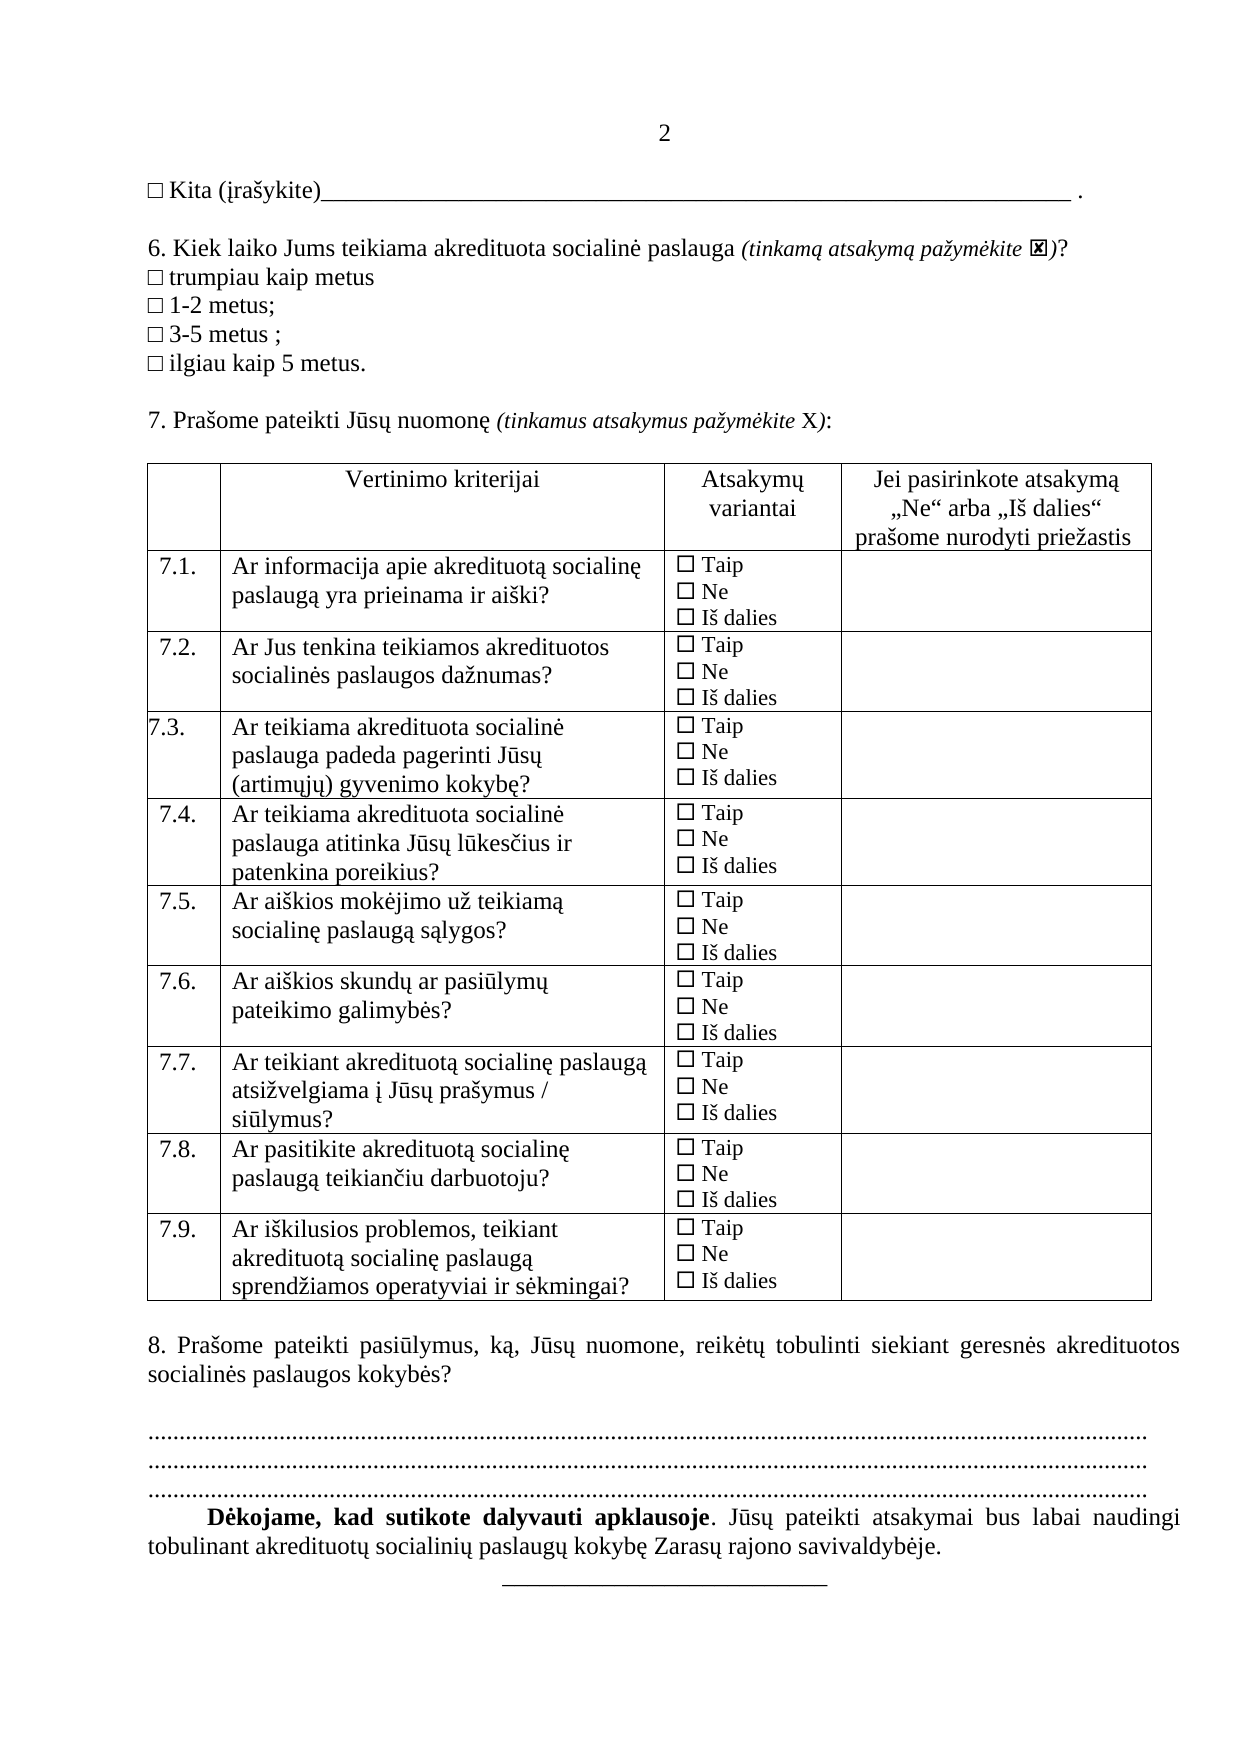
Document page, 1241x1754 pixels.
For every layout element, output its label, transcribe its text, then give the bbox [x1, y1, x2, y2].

text ................................................................................................................................................................ [148, 1445, 1181, 1474]
table_cell Ar iškilusios problemos, teikiant akredituotą socialinę paslaugą sprendžiamos operatyviai ir sėkmingai? [221, 1214, 664, 1300]
table_cell  Taip  Ne  Iš dalies [665, 1214, 841, 1300]
table_cell 7.3. [148, 712, 220, 798]
text ................................................................................................................................................................ [148, 1474, 1181, 1502]
text □ ilgiau kaip 5 metus. [148, 348, 1181, 377]
table_cell [653, 712, 664, 798]
table_cell  Taip  Ne  Iš dalies [665, 1047, 841, 1133]
table_cell  Taip  Ne  Iš dalies [665, 712, 841, 798]
table_cell [842, 1214, 1151, 1300]
table_header Jei pasirinkote atsakymą „Ne“ arba „Iš dalies“ prašome nurodyti priežastis [842, 464, 1151, 550]
text □ trumpiau kaip metus [148, 262, 1181, 291]
table_cell 7.5. [148, 886, 220, 965]
table_cell Ar informacija apie akredituotą socialinę paslaugą yra prieinama ir aiški? [221, 551, 664, 631]
table_cell Ar teikiant akredituotą socialinę paslaugą atsižvelgiama į Jūsų prašymus / siūlymus? [221, 1047, 664, 1133]
table_cell  Taip  Ne  Iš dalies [665, 632, 841, 711]
table_cell Ar pasitikite akredituotą socialinę paslaugą teikiančiu darbuotoju? [221, 1134, 664, 1213]
table_cell Ar Jus tenkina teikiamos akredituotos socialinės paslaugos dažnumas? [221, 632, 664, 711]
table_cell [842, 1134, 1151, 1213]
text Dėkojame, kad sutikote dalyvauti apklausoje. Jūsų pateikti atsakymai bus labai naudingi tobulinant akredituotų socialinių paslaugų kokybę Zarasų rajono savivaldybėje. [148, 1502, 1181, 1560]
text __________________________ [148, 1560, 1181, 1589]
table_cell [842, 799, 1151, 885]
table_cell  Taip  Ne  Iš dalies [665, 966, 841, 1046]
table_cell  Taip  Ne  Iš dalies [665, 886, 841, 965]
text ................................................................................................................................................................ [148, 1416, 1181, 1445]
table_cell 7.7. [148, 1047, 220, 1133]
table_cell [842, 551, 1151, 631]
table_cell 7.6. [148, 966, 220, 1046]
text □ 1-2 metus; [148, 291, 1181, 319]
table_cell 7.4. [148, 799, 220, 885]
table_cell 7.9. [148, 1214, 220, 1300]
table_cell  Taip  Ne  Iš dalies [665, 551, 841, 631]
table_header Ar teikiama akredituota socialinė paslauga padeda pagerinti Jūsų (artimųjų) gyvenimo kokybę? [232, 712, 653, 798]
table_cell Ar aiškios mokėjimo už teikiamą socialinę paslaugą sąlygos? [221, 886, 664, 965]
text 8. Prašome pateikti pasiūlymus, ką, Jūsų nuomone, reikėtų tobulinti siekiant geresnės akredituotos socialinės paslaugos kokybės? [148, 1330, 1181, 1387]
table_cell Ar aiškios skundų ar pasiūlymų pateikimo galimybės? [221, 966, 664, 1046]
table_cell 7.8. [148, 1134, 220, 1213]
table_cell  Taip  Ne  Iš dalies [665, 799, 841, 885]
text 7. Prašome pateikti Jūsų nuomonę (tinkamus atsakymus pažymėkite X): [148, 406, 1181, 434]
table_cell [842, 966, 1151, 1046]
table_header Vertinimo kriterijai [221, 464, 664, 550]
table_header Atsakymų variantai [665, 464, 841, 550]
text □ 3-5 metus ; [148, 319, 1181, 348]
table_cell [842, 886, 1151, 965]
table_cell Ar teikiama akredituota socialinė paslauga atitinka Jūsų lūkesčius ir patenkina poreikius? [221, 799, 664, 885]
table_cell [842, 712, 1151, 798]
text 6. Kiek laiko Jums teikiama akredituota socialinė paslauga (tinkamą atsakymą pažymėkite )? [148, 233, 1181, 262]
table_cell  Taip  Ne  Iš dalies [665, 1134, 841, 1213]
table_cell [842, 1047, 1151, 1133]
table_cell 7.1. [148, 551, 220, 631]
table_cell 7.2. [148, 632, 220, 711]
table_cell [221, 712, 232, 798]
table_cell [842, 632, 1151, 711]
table_header [148, 464, 220, 550]
text □ Kita (įrašykite)____________________________________________________________ . [148, 176, 1181, 204]
